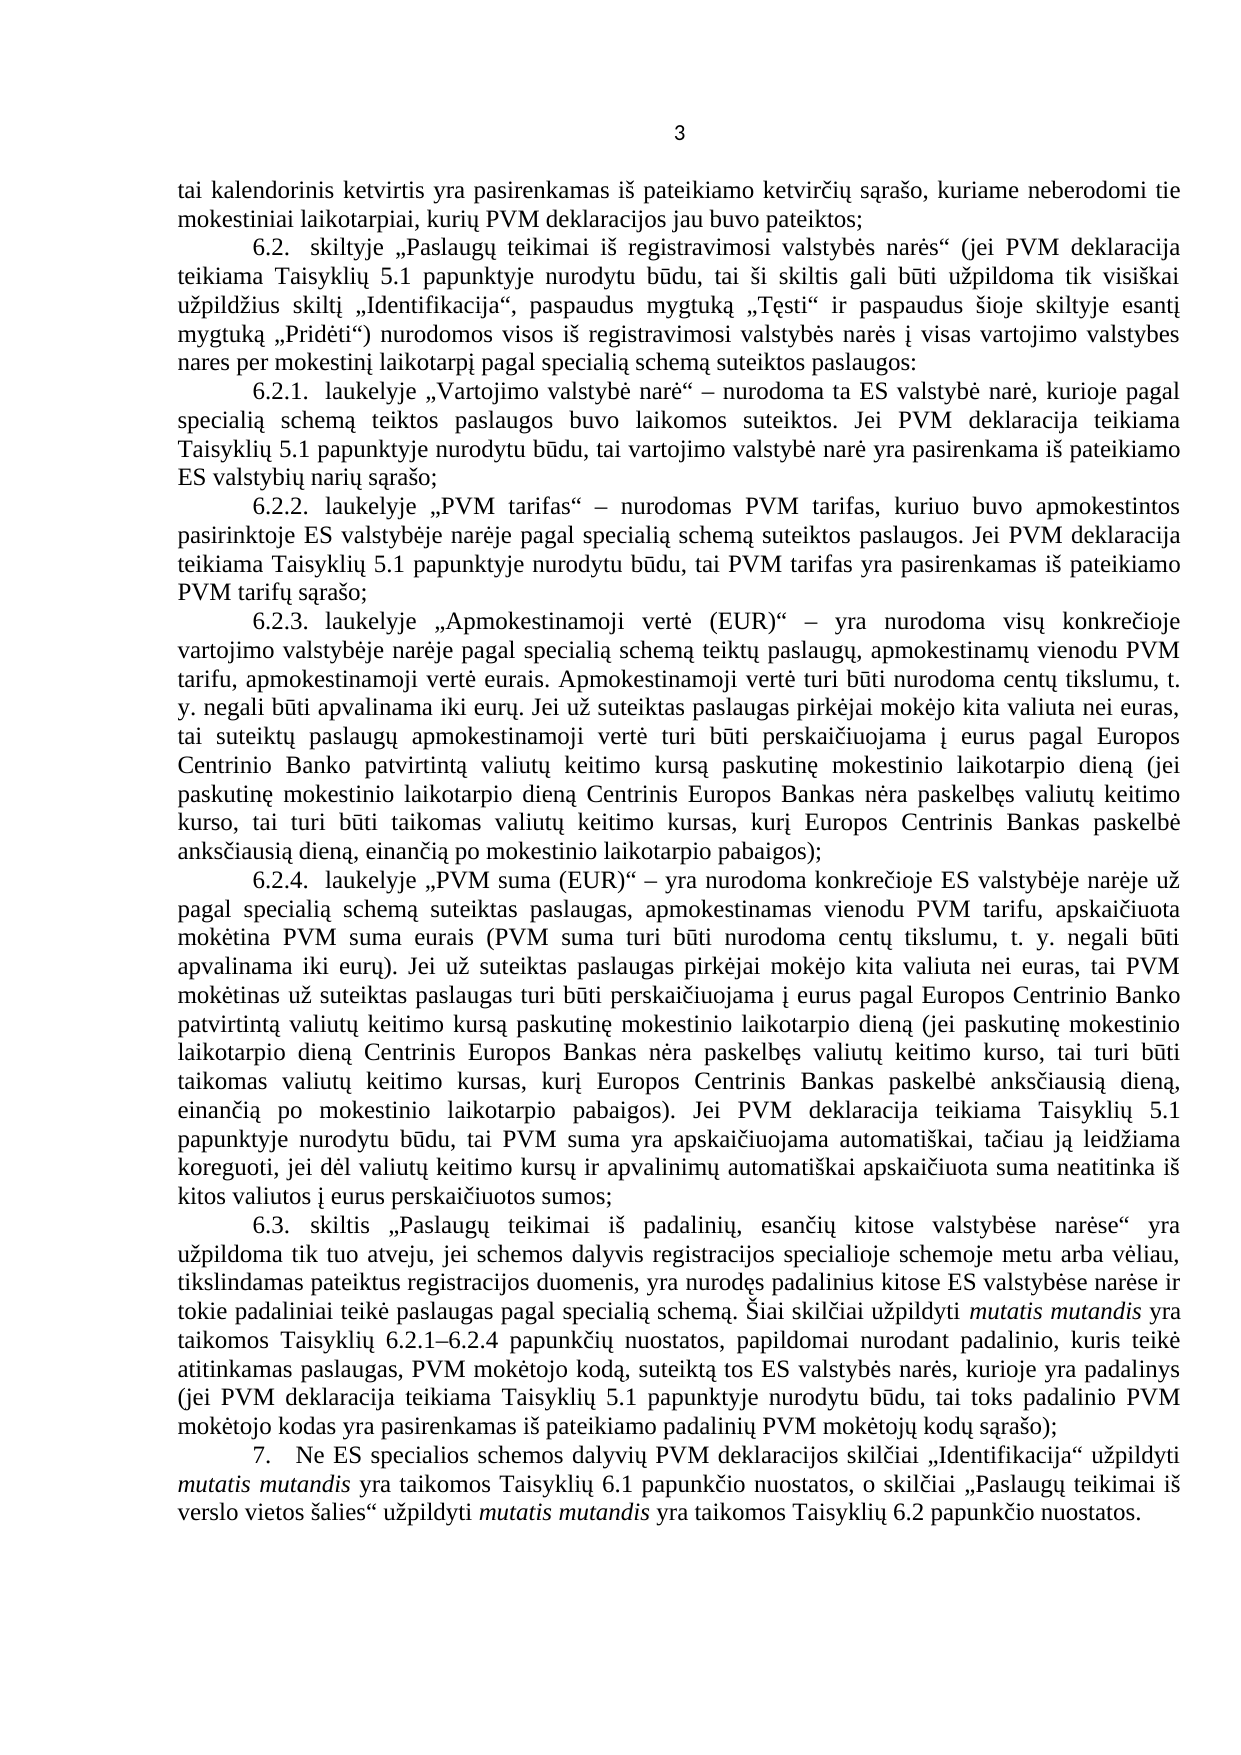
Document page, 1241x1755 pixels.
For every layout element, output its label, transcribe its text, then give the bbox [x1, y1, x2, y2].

text 6.2.4. laukelyje „PVM suma (EUR)“ – yra nurodoma konkrečioje ES valstybėje narėje už pagal specialią schemą suteiktas paslaugas, apmokestinamas vienodu PVM tarifu, apskaičiuota mokėtina PVM suma eurais (PVM suma turi būti nurodoma centų tikslumu, t. y. negali būti apvalinama iki eurų). Jei už suteiktas paslaugas pirkėjai mokėjo kita valiuta nei euras, tai PVM mokėtinas už suteiktas paslaugas turi būti perskaičiuojama į eurus pagal Europos Centrinio Banko patvirtintą valiutų keitimo kursą paskutinę mokestinio laikotarpio dieną (jei paskutinę mokestinio laikotarpio dieną Centrinis Europos Bankas nėra paskelbęs valiutų keitimo kurso, tai turi būti taikomas valiutų keitimo kursas, kurį Europos Centrinis Bankas paskelbė anksčiausią dieną, einančią po mokestinio laikotarpio pabaigos). Jei PVM deklaracija teikiama Taisyklių 5.1 papunktyje nurodytu būdu, tai PVM suma yra apskaičiuojama automatiškai, tačiau ją leidžiama koreguoti, jei dėl valiutų keitimo kursų ir apvalinimų automatiškai apskaičiuota suma neatitinka iš kitos valiutos į eurus perskaičiuotos sumos; [177, 865, 1181, 1210]
text 6.2.1. laukelyje „Vartojimo valstybė narė“ – nurodoma ta ES valstybė narė, kurioje pagal specialią schemą teiktos paslaugos buvo laikomos suteiktos. Jei PVM deklaracija teikiama Taisyklių 5.1 papunktyje nurodytu būdu, tai vartojimo valstybė narė yra pasirenkama iš pateikiamo ES valstybių narių sąrašo; [177, 376, 1181, 491]
text tai kalendorinis ketvirtis yra pasirenkamas iš pateikiamo ketvirčių sąrašo, kuriame neberodomi tie mokestiniai laikotarpiai, kurių PVM deklaracijos jau buvo pateiktos; [177, 175, 1181, 232]
text 6.2.3. laukelyje „Apmokestinamoji vertė (EUR)“ – yra nurodoma visų konkrečioje vartojimo valstybėje narėje pagal specialią schemą teiktų paslaugų, apmokestinamų vienodu PVM tarifu, apmokestinamoji vertė eurais. Apmokestinamoji vertė turi būti nurodoma centų tikslumu, t. y. negali būti apvalinama iki eurų. Jei už suteiktas paslaugas pirkėjai mokėjo kita valiuta nei euras, tai suteiktų paslaugų apmokestinamoji vertė turi būti perskaičiuojama į eurus pagal Europos Centrinio Banko patvirtintą valiutų keitimo kursą paskutinę mokestinio laikotarpio dieną (jei paskutinę mokestinio laikotarpio dieną Centrinis Europos Bankas nėra paskelbęs valiutų keitimo kurso, tai turi būti taikomas valiutų keitimo kursas, kurį Europos Centrinis Bankas paskelbė anksčiausią dieną, einančią po mokestinio laikotarpio pabaigos); [177, 606, 1181, 865]
text 7. Ne ES specialios schemos dalyvių PVM deklaracijos skilčiai „Identifikacija“ užpildyti mutatis mutandis yra taikomos Taisyklių 6.1 papunkčio nuostatos, o skilčiai „Paslaugų teikimai iš verslo vietos šalies“ užpildyti mutatis mutandis yra taikomos Taisyklių 6.2 papunkčio nuostatos. [177, 1440, 1181, 1526]
text 6.2. skiltyje „Paslaugų teikimai iš registravimosi valstybės narės“ (jei PVM deklaracija teikiama Taisyklių 5.1 papunktyje nurodytu būdu, tai ši skiltis gali būti užpildoma tik visiškai užpildžius skiltį „Identifikacija“, paspaudus mygtuką „Tęsti“ ir paspaudus šioje skiltyje esantį mygtuką „Pridėti“) nurodomos visos iš registravimosi valstybės narės į visas vartojimo valstybes nares per mokestinį laikotarpį pagal specialią schemą suteiktos paslaugos: [177, 232, 1181, 376]
text 6.2.2. laukelyje „PVM tarifas“ – nurodomas PVM tarifas, kuriuo buvo apmokestintos pasirinktoje ES valstybėje narėje pagal specialią schemą suteiktos paslaugos. Jei PVM deklaracija teikiama Taisyklių 5.1 papunktyje nurodytu būdu, tai PVM tarifas yra pasirenkamas iš pateikiamo PVM tarifų sąrašo; [177, 491, 1181, 606]
text 6.3. skiltis „Paslaugų teikimai iš padalinių, esančių kitose valstybėse narėse“ yra užpildoma tik tuo atveju, jei schemos dalyvis registracijos specialioje schemoje metu arba vėliau, tikslindamas pateiktus registracijos duomenis, yra nurodęs padalinius kitose ES valstybėse narėse ir tokie padaliniai teikė paslaugas pagal specialią schemą. Šiai skilčiai užpildyti mutatis mutandis yra taikomos Taisyklių 6.2.1–6.2.4 papunkčių nuostatos, papildomai nurodant padalinio, kuris teikė atitinkamas paslaugas, PVM mokėtojo kodą, suteiktą tos ES valstybės narės, kurioje yra padalinys (jei PVM deklaracija teikiama Taisyklių 5.1 papunktyje nurodytu būdu, tai toks padalinio PVM mokėtojo kodas yra pasirenkamas iš pateikiamo padalinių PVM mokėtojų kodų sąrašo); [177, 1210, 1181, 1440]
